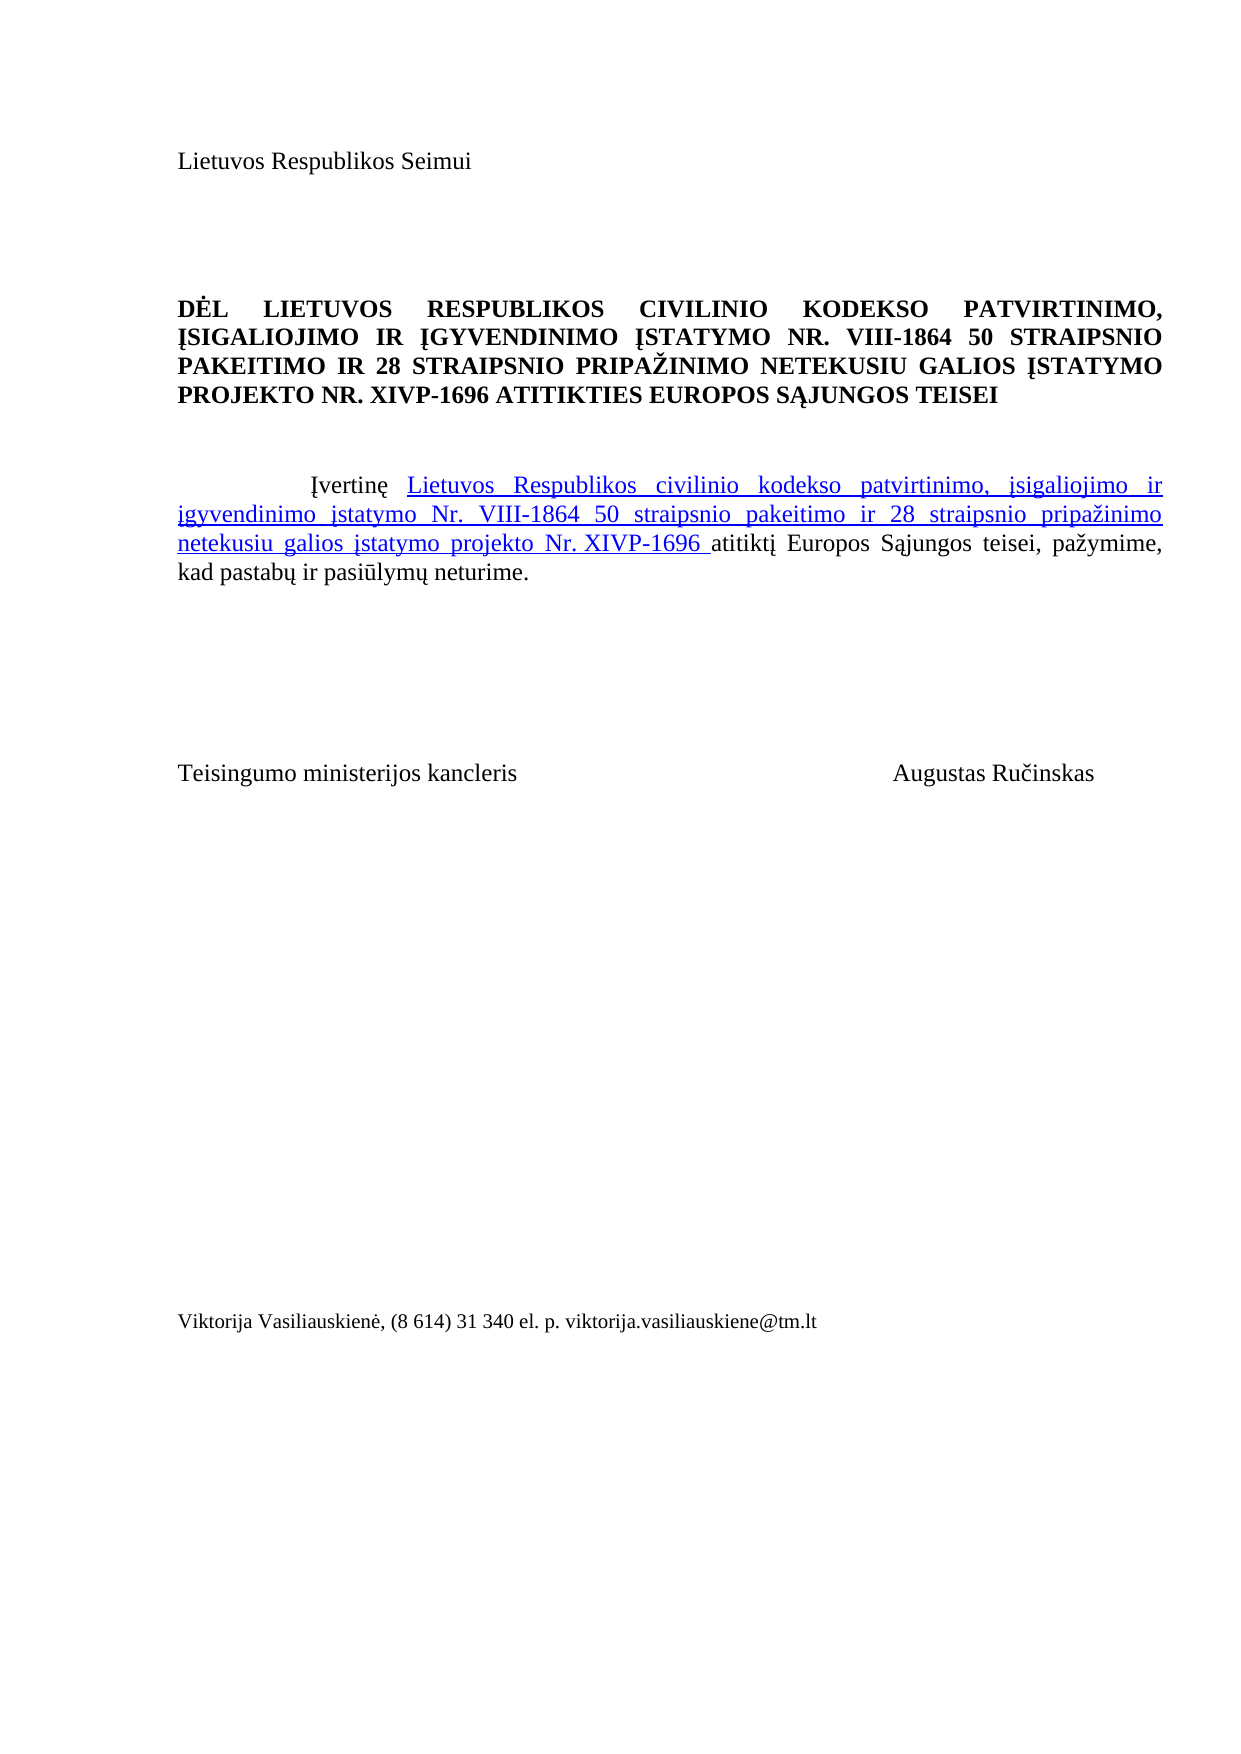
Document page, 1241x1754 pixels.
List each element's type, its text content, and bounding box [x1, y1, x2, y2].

table_header [177, 811, 738, 1184]
text Lietuvos Respublikos Seimui [177, 146, 1130, 174]
text Teisingumo ministerijos kancleris Augustas Ručinskas [177, 758, 1163, 787]
text Dėl LIETUVOS RESPUBLIKOS Civilinio kodekso patvirtinimo, įsigaliojimo ir įgyvendinimo įstatymo Nr. VIII-1864 50 straipsnio pakeitimo ir 28 straipsnio pripažinimo netekusiu galios įstatymo projekto Nr. XIVP-1696 atitikties Europos Sąjungos teisei [177, 294, 1163, 409]
text Įvertinę Lietuvos Respublikos civilinio kodekso patvirtinimo, įsigaliojimo ir įgyvendinimo įstatymo Nr. VIII-1864 50 straipsnio pakeitimo ir 28 straipsnio pripažinimo [177, 470, 1163, 524]
text Viktorija Vasiliauskienė, (8 614) 31 340 el. p. viktorija.vasiliauskiene@tm.lt [177, 1305, 1163, 1333]
text netekusiu galios įstatymo projekto Nr. XIVP-1696 atitiktį Europos Sąjungos teisei, pažymime, kad pastabų ir pasiūlymų neturime. [177, 525, 1163, 585]
table_header [738, 811, 1162, 1184]
